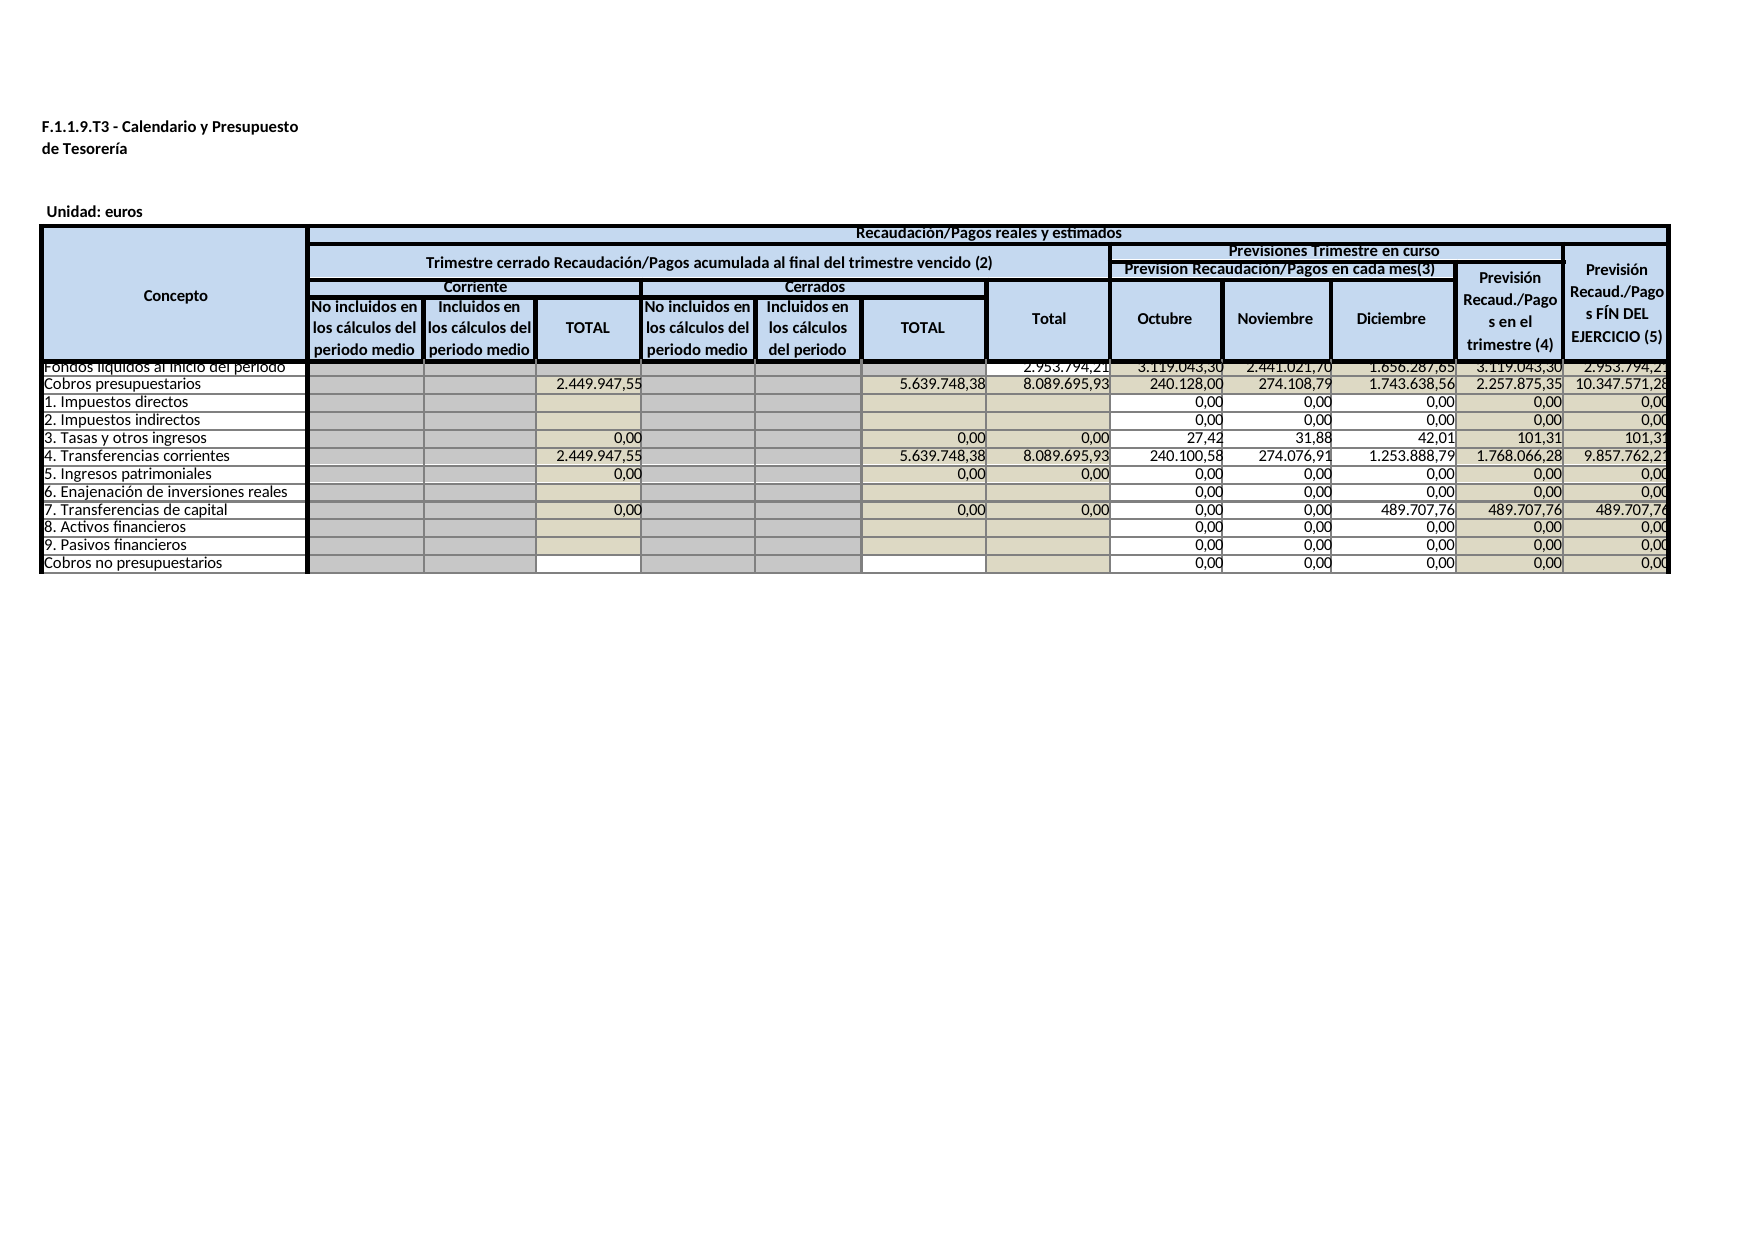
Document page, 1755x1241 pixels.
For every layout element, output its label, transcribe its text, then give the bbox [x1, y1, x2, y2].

table_cell [756, 431, 860, 447]
table_cell 0,00 [863, 431, 985, 447]
table_cell 0,00 [1564, 395, 1666, 411]
table_cell [756, 449, 860, 464]
table_cell 3. Tasas y otros ingresos [44, 431, 305, 447]
table_cell 0,00 [1457, 485, 1562, 500]
table_cell 31,88 [1223, 431, 1330, 447]
table_cell 0,00 [1564, 538, 1666, 554]
table_cell 2.449.947,55 [537, 377, 640, 393]
table_cell [310, 431, 423, 447]
table_cell 0,00 [1111, 413, 1221, 429]
table_cell 0,00 [1457, 395, 1562, 411]
table_cell Prevision Recaudación/Pagos en cada mes(3) [1112, 264, 1453, 277]
table_cell 0,00 [1457, 556, 1562, 572]
table_cell 0,00 [1223, 520, 1330, 536]
table_cell [863, 520, 985, 536]
table_cell Incluidos en los cálculos del periodo medio [426, 300, 533, 359]
table_cell 0,00 [987, 431, 1109, 447]
table_cell TOTAL [538, 300, 639, 359]
table_cell [863, 556, 985, 572]
table_cell 489.707,76 [1332, 503, 1455, 518]
table_cell 0,00 [1111, 395, 1221, 411]
table_cell 274.076,91 [1223, 449, 1330, 464]
table_cell [642, 485, 754, 500]
table_cell [756, 520, 860, 536]
table_cell [987, 520, 1109, 536]
table_cell [425, 485, 535, 500]
table_cell [310, 485, 423, 500]
table_cell [642, 556, 754, 572]
table_cell 0,00 [1111, 503, 1221, 518]
table_cell 0,00 [1457, 520, 1562, 536]
table_cell [425, 556, 535, 572]
table_cell Fondos líquidos al inicio del periodo [236, 364, 305, 375]
table_cell [756, 467, 860, 482]
table_cell [756, 503, 860, 518]
table_cell 0,00 [1564, 556, 1666, 572]
table_cell 5.639.748,38 [863, 377, 985, 393]
table_cell [537, 395, 640, 411]
table_cell 0,00 [1332, 556, 1455, 572]
table_cell [863, 538, 985, 554]
table_cell 1.743.638,56 [1332, 377, 1455, 393]
table_cell Previsión Recaud./Pago s en el trimestre (4) [1458, 264, 1561, 359]
table_cell 101,31 [1564, 431, 1666, 447]
table_cell 0,00 [1111, 467, 1221, 482]
table_cell Incluidos en los cálculos del periodo [758, 300, 859, 359]
table_cell 101,31 [1457, 431, 1562, 447]
table_cell 2.257.875,35 [1457, 377, 1562, 393]
table_cell 0,00 [987, 467, 1109, 482]
table_cell 6. Enajenación de inversiones reales [44, 485, 305, 500]
table_cell 10.347.571,28 [1564, 377, 1666, 393]
table_cell 0,00 [1564, 467, 1666, 482]
table_cell No incluidos en los cálculos del periodo medio [310, 300, 421, 359]
table_cell 0,00 [1564, 485, 1666, 500]
table_cell [310, 377, 423, 393]
table_cell [756, 395, 860, 411]
text F.1.1.9.T3 - Calendario y Presupuesto de Tesorería [42, 116, 300, 158]
table_cell 1.253.888,79 [1332, 449, 1455, 464]
table_cell 0,00 [1457, 413, 1562, 429]
table_cell 240.100,58 [1111, 449, 1221, 464]
table_cell [310, 556, 423, 572]
table_cell [310, 520, 423, 536]
table_cell [642, 449, 754, 464]
table_cell [425, 377, 535, 393]
table_cell 0,00 [1332, 485, 1455, 500]
table_cell Previsión Recaud./Pago s FÍN DEL EJERCICIO (5) [1565, 246, 1666, 359]
table_cell 0,00 [1111, 556, 1221, 572]
table_cell [425, 503, 535, 518]
table_cell 0,00 [1111, 485, 1221, 500]
table_cell [537, 485, 640, 500]
table_cell No incluidos en los cálculos del periodo medio [643, 300, 753, 359]
table_header Unidad: euros [41, 204, 1668, 224]
table_cell [756, 556, 860, 572]
table_cell 7. Transferencias de capital [44, 503, 305, 518]
table_cell Trimestre cerrado Recaudación/Pagos acumulada al final del trimestre vencido (2) [310, 246, 1108, 277]
table_cell 42,01 [1332, 431, 1455, 447]
table_cell 1.768.066,28 [1457, 449, 1562, 464]
table_cell 0,00 [1223, 538, 1330, 554]
table_cell [537, 538, 640, 554]
table_cell [642, 377, 754, 393]
table_cell 0,00 [1564, 520, 1666, 536]
table_cell [756, 538, 860, 554]
table_cell 0,00 [1223, 413, 1330, 429]
table_cell [987, 556, 1109, 572]
table_cell 2.449.947,55 [537, 449, 640, 464]
table_cell 0,00 [1223, 556, 1330, 572]
table_cell [425, 520, 535, 536]
table_cell [642, 431, 754, 447]
table_cell [537, 413, 640, 429]
table_cell 0,00 [1223, 395, 1330, 411]
table_cell [425, 395, 535, 411]
table_cell [425, 364, 535, 375]
table_cell [310, 364, 423, 375]
table_cell [863, 413, 985, 429]
table_cell [642, 520, 754, 536]
table_cell 0,00 [1457, 538, 1562, 554]
table_cell [756, 377, 860, 393]
table_cell 1. Impuestos directos [44, 395, 305, 411]
table_cell 0,00 [863, 467, 985, 482]
table_cell 27,42 [1111, 431, 1221, 447]
table_cell Corriente [310, 282, 639, 295]
table_cell [425, 538, 535, 554]
table_cell [642, 538, 754, 554]
table_cell 0,00 [1332, 413, 1455, 429]
table_cell 0,00 [1457, 467, 1562, 482]
table_cell [425, 467, 535, 482]
table_cell [863, 395, 985, 411]
table_cell Previsiones Trimestre en curso [1112, 246, 1561, 259]
table_cell [310, 467, 423, 482]
table_cell [642, 395, 754, 411]
table_cell 274.108,79 [1223, 377, 1330, 393]
table_cell Cobros presupuestarios [44, 377, 305, 393]
table_cell [987, 413, 1109, 429]
table_cell [537, 364, 640, 375]
table_cell Recaudación/Pagos reales y estimados [310, 228, 1666, 242]
table_cell 5.639.748,38 [863, 449, 985, 464]
table_cell 0,00 [1332, 520, 1455, 536]
table_cell [310, 538, 423, 554]
table_cell 0,00 [537, 503, 640, 518]
table_cell Fondos líquidos al inicio del periodo [112, 364, 234, 375]
table_cell [310, 449, 423, 464]
table_cell [425, 431, 535, 447]
table_cell [863, 485, 985, 500]
table_cell [642, 467, 754, 482]
table_cell 3.119.043,30 [1111, 364, 1221, 375]
table_cell Concepto [44, 228, 305, 359]
table_cell 2. Impuestos indirectos [44, 413, 305, 429]
table_cell TOTAL [864, 300, 984, 359]
table_cell [987, 395, 1109, 411]
table_cell [425, 449, 535, 464]
table_cell [642, 364, 754, 375]
table_cell 8.089.695,93 [987, 377, 1109, 393]
table_cell 489.707,76 [1457, 503, 1562, 518]
table_cell 0,00 [1111, 538, 1221, 554]
table_cell Diciembre [1333, 282, 1453, 359]
table_cell 0,00 [1332, 538, 1455, 554]
table_cell 1.656.287,65 [1332, 364, 1455, 375]
table_cell Noviembre [1225, 282, 1329, 359]
table_cell [310, 395, 423, 411]
table_cell 0,00 [1332, 467, 1455, 482]
table_cell [310, 503, 423, 518]
table_cell 3.119.043,30 [1457, 364, 1562, 375]
table_cell 2.953.794,21 [1564, 364, 1666, 375]
table_cell 4. Transferencias corrientes [44, 449, 305, 464]
table_cell [537, 520, 640, 536]
table_cell 0,00 [1223, 503, 1330, 518]
table_cell [863, 364, 985, 375]
table_cell 0,00 [1564, 413, 1666, 429]
table_cell [642, 503, 754, 518]
table_cell Octubre [1112, 282, 1220, 359]
table_cell [537, 556, 640, 572]
table_cell 0,00 [1223, 485, 1330, 500]
table_cell 2.953.794,21 [987, 364, 1109, 375]
table_cell Cobros no presupuestarios [44, 556, 305, 572]
table_cell 0,00 [1223, 467, 1330, 482]
table_cell 0,00 [1111, 520, 1221, 536]
table_cell [425, 413, 535, 429]
table_cell 489.707,76 [1564, 503, 1666, 518]
table_cell 240.128,00 [1111, 377, 1221, 393]
table_cell 9.857.762,21 [1564, 449, 1666, 464]
table_cell [756, 485, 860, 500]
table_cell [756, 364, 860, 375]
table_cell 2.441.021,70 [1223, 364, 1330, 375]
table_cell 9. Pasivos financieros [44, 538, 305, 554]
table_cell 0,00 [1332, 395, 1455, 411]
table_cell 5. Ingresos patrimoniales [44, 467, 305, 482]
table_cell 8.089.695,93 [987, 449, 1109, 464]
table_cell 0,00 [537, 467, 640, 482]
table_cell 0,00 [537, 431, 640, 447]
table_cell Total [989, 282, 1108, 359]
table_cell [756, 413, 860, 429]
table_cell [987, 538, 1109, 554]
table_cell Cerrados [643, 282, 984, 295]
table_cell 0,00 [987, 503, 1109, 518]
table_cell [642, 413, 754, 429]
table_cell [310, 413, 423, 429]
table_cell [987, 485, 1109, 500]
table_cell 8. Activos financieros [44, 520, 305, 536]
table_cell 0,00 [863, 503, 985, 518]
